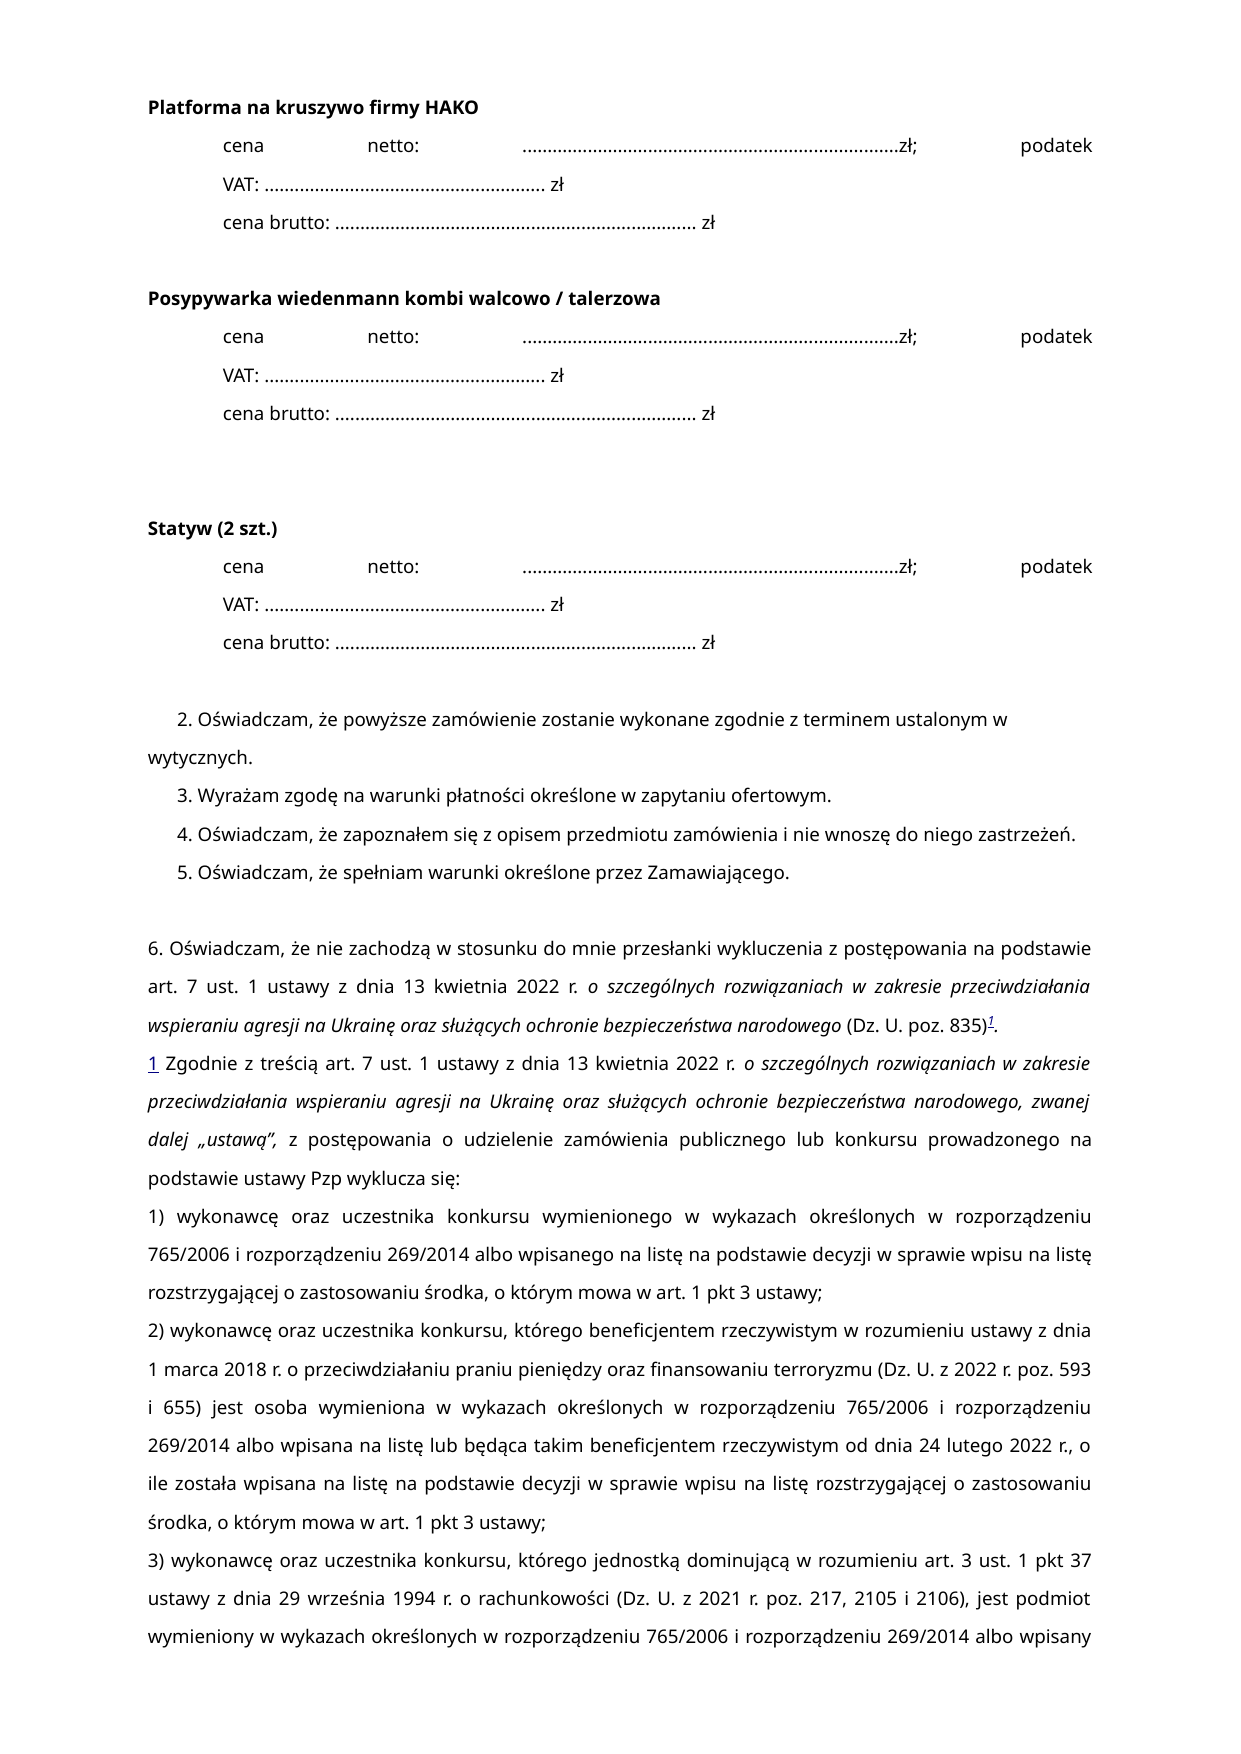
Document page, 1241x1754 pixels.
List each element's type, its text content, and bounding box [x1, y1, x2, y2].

text Platforma na kruszywo firmy HAKO [148, 94, 1092, 120]
text 1) wykonawcę oraz uczestnika konkursu wymienionego w wykazach określonych w rozporządzeniu 765/2006 i rozporządzeniu 269/2014 albo wpisanego na listę na podstawie decyzji w sprawie wpisu na listę rozstrzygającej o zastosowaniu środka, o którym mowa w art. 1 pkt 3 ustawy; [148, 1203, 1092, 1305]
text Posypywarka wiedenmann kombi walcowo / talerzowa [148, 286, 1092, 311]
text 3) wykonawcę oraz uczestnika konkursu, którego jednostką dominującą w rozumieniu art. 3 ust. 1 pkt 37 ustawy z dnia 29 września 1994 r. o rachunkowości (Dz. U. z 2021 r. poz. 217, 2105 i 2106), jest podmiot wymieniony w wykazach określonych w rozporządzeniu 765/2006 i rozporządzeniu 269/2014 albo wpisany [148, 1547, 1092, 1649]
text 3. Wyrażam zgodę na warunki płatności określone w zapytaniu ofertowym. [148, 783, 1092, 808]
text 4. Oświadczam, że zapoznałem się z opisem przedmiotu zamówienia i nie wnoszę do niego zastrzeżeń. [148, 821, 1092, 846]
text cena netto: ...........................................................................zł; podatek VAT: ........................................................ zł [223, 553, 1092, 617]
text 2. Oświadczam, że powyższe zamówienie zostanie wykonane zgodnie z terminem ustalonym w wytycznych. [148, 706, 1092, 770]
text cena brutto: ........................................................................ zł [223, 209, 1092, 235]
text 2) wykonawcę oraz uczestnika konkursu, którego beneficjentem rzeczywistym w rozumieniu ustawy z dnia 1 marca 2018 r. o przeciwdziałaniu praniu pieniędzy oraz finansowaniu terroryzmu (Dz. U. z 2022 r. poz. 593 i 655) jest osoba wymieniona w wykazach określonych w rozporządzeniu 765/2006 i rozporządzeniu 269/2014 albo wpisana na listę lub będąca takim beneficjentem rzeczywistym od dnia 24 lutego 2022 r., o ile została wpisana na listę na podstawie decyzji w sprawie wpisu na listę rozstrzygającej o zastosowaniu środka, o którym mowa w art. 1 pkt 3 ustawy; [148, 1318, 1092, 1534]
text 6. Oświadczam, że nie zachodzą w stosunku do mnie przesłanki wykluczenia z postępowania na podstawie art. 7 ust. 1 ustawy z dnia 13 kwietnia 2022 r. o szczególnych rozwiązaniach w zakresie przeciwdziałania wspieraniu agresji na Ukrainę oraz służących ochronie bezpieczeństwa narodowego (Dz. U. poz. 835)1. [148, 936, 1092, 1037]
text 5. Oświadczam, że spełniam warunki określone przez Zamawiającego. [148, 859, 1092, 884]
text cena netto: ...........................................................................zł; podatek VAT: ........................................................ zł [223, 324, 1092, 388]
text 1 Zgodnie z treścią art. 7 ust. 1 ustawy z dnia 13 kwietnia 2022 r. o szczególnych rozwiązaniach w zakresie przeciwdziałania wspieraniu agresji na Ukrainę oraz służących ochronie bezpieczeństwa narodowego, zwanej dalej „ustawą”, z postępowania o udzielenie zamówienia publicznego lub konkursu prowadzonego na podstawie ustawy Pzp wyklucza się: [148, 1050, 1092, 1190]
text cena brutto: ........................................................................ zł [223, 400, 1092, 426]
text cena netto: ...........................................................................zł; podatek VAT: ........................................................ zł [223, 133, 1092, 196]
text cena brutto: ........................................................................ zł [223, 630, 1092, 655]
text Statyw (2 szt.) [148, 515, 1092, 541]
